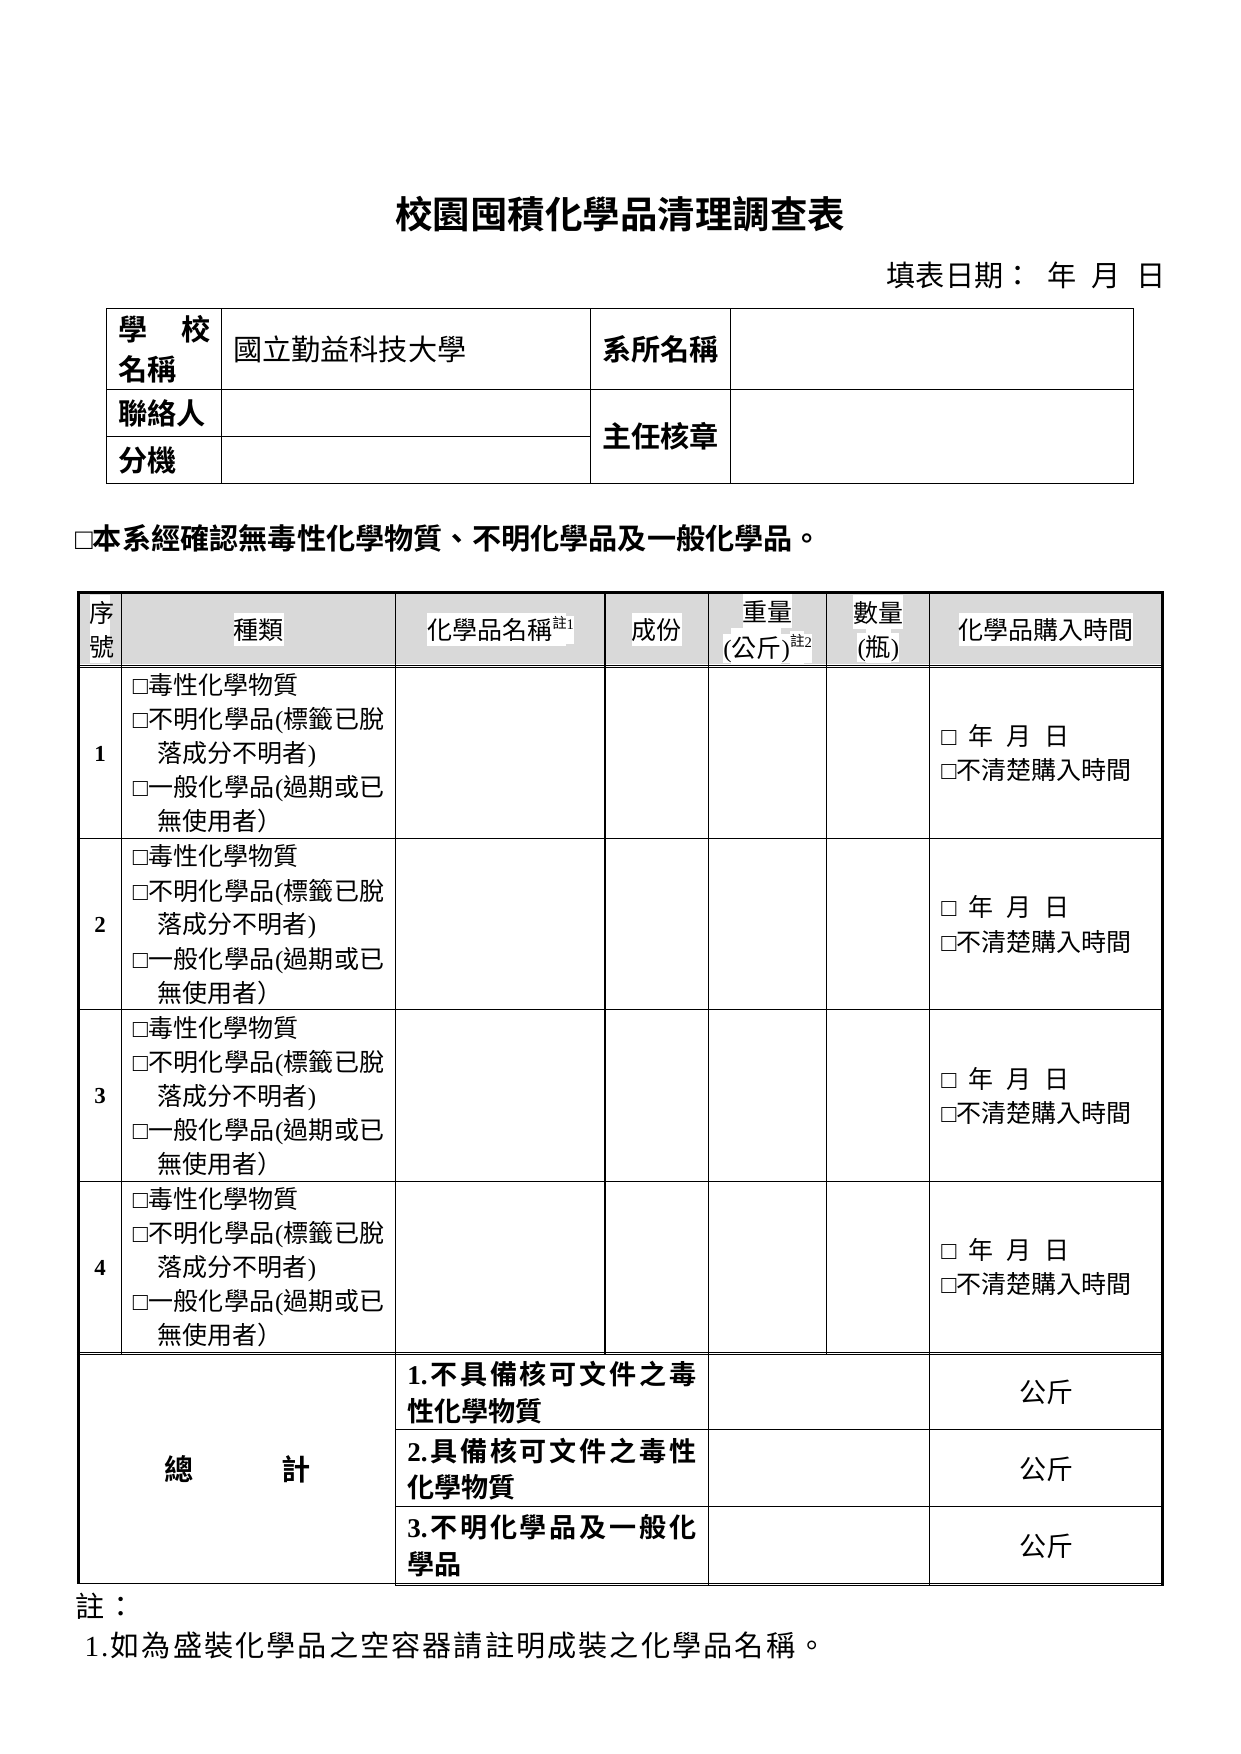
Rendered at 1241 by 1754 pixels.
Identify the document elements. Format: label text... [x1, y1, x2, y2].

table_cell 3.不明化學品及一般化學品 [396, 1507, 708, 1583]
table_cell □毒性化學物質 □不明化學品(標籤已脫落成分不明者) □一般化學品(過期或已無使用者） [122, 839, 395, 1009]
table_cell [606, 1182, 708, 1352]
table_header 系所名稱 [591, 309, 730, 389]
table_cell [396, 1010, 604, 1181]
table_cell 2.具備核可文件之毒性化學物質 [396, 1430, 708, 1506]
table_cell 主任核章 [591, 390, 730, 483]
table_cell 公斤 [930, 1507, 1161, 1583]
text 註： [75, 1586, 1165, 1626]
table_cell □ 年 月 日 □不清楚購入時間 [930, 1182, 1161, 1352]
table_cell [396, 1182, 604, 1352]
table_header 數量(瓶) [827, 594, 929, 664]
table_cell [396, 839, 604, 1009]
table_cell 公斤 [930, 1355, 1161, 1429]
table_cell 2 [80, 839, 121, 1009]
table_header [731, 309, 1133, 389]
table_cell [709, 1355, 929, 1429]
table_header 序號 [80, 594, 121, 664]
table_cell 1 [80, 668, 121, 838]
table_cell □ 年 月 日 □不清楚購入時間 [930, 668, 1161, 838]
table_cell [606, 668, 708, 838]
table_cell □毒性化學物質 □不明化學品(標籤已脫落成分不明者) □一般化學品(過期或已無使用者） [122, 1182, 395, 1352]
table_cell □ 年 月 日 □不清楚購入時間 [930, 839, 1161, 1009]
table_cell 3 [80, 1010, 121, 1181]
table_cell [709, 1430, 929, 1506]
table_header 成份 [606, 594, 708, 664]
table_cell [827, 1010, 929, 1181]
table_cell [709, 839, 826, 1009]
table_cell □ 年 月 日 □不清楚購入時間 [930, 1010, 1161, 1181]
table_cell [222, 437, 590, 483]
table_cell [827, 839, 929, 1009]
table_cell 4 [80, 1182, 121, 1352]
table_cell 1.不具備核可文件之毒性化學物質 [396, 1355, 708, 1429]
text 填表日期： 年 月 日 [75, 250, 1165, 296]
table_header 化學品購入時間 [930, 594, 1161, 664]
table_cell 總 計 [80, 1355, 395, 1583]
table_cell [731, 390, 1133, 483]
table_header 種類 [122, 594, 395, 664]
table_cell [709, 1010, 826, 1181]
text □本系經確認無毒性化學物質、不明化學品及一般化學品。 [75, 518, 1165, 558]
table_cell 公斤 [930, 1430, 1161, 1506]
table_cell 聯絡人 [107, 390, 221, 436]
text 校園囤積化學品清理調查表 [75, 192, 1165, 237]
table_cell [606, 839, 708, 1009]
table_cell □毒性化學物質 □不明化學品(標籤已脫落成分不明者) □一般化學品(過期或已無使用者） [122, 1010, 395, 1181]
table_header 重量 (公斤)註2 [709, 594, 826, 664]
table_cell [709, 1507, 929, 1583]
table_cell [606, 1010, 708, 1181]
text 1.如為盛裝化學品之空容器請註明成裝之化學品名稱。 [75, 1626, 1165, 1665]
table_header 國立勤益科技大學 [222, 309, 590, 389]
table_header 化學品名稱註1 [396, 594, 604, 664]
table_cell [709, 1182, 826, 1352]
table_cell [827, 668, 929, 838]
table_cell [827, 1182, 929, 1352]
table_cell □毒性化學物質 □不明化學品(標籤已脫落成分不明者) □一般化學品(過期或已無使用者） [122, 668, 395, 838]
table_cell [396, 668, 604, 838]
table_cell 分機 [107, 437, 221, 483]
table_cell [709, 668, 826, 838]
table_cell [222, 390, 590, 436]
table_header 學校 名稱 [107, 309, 221, 389]
